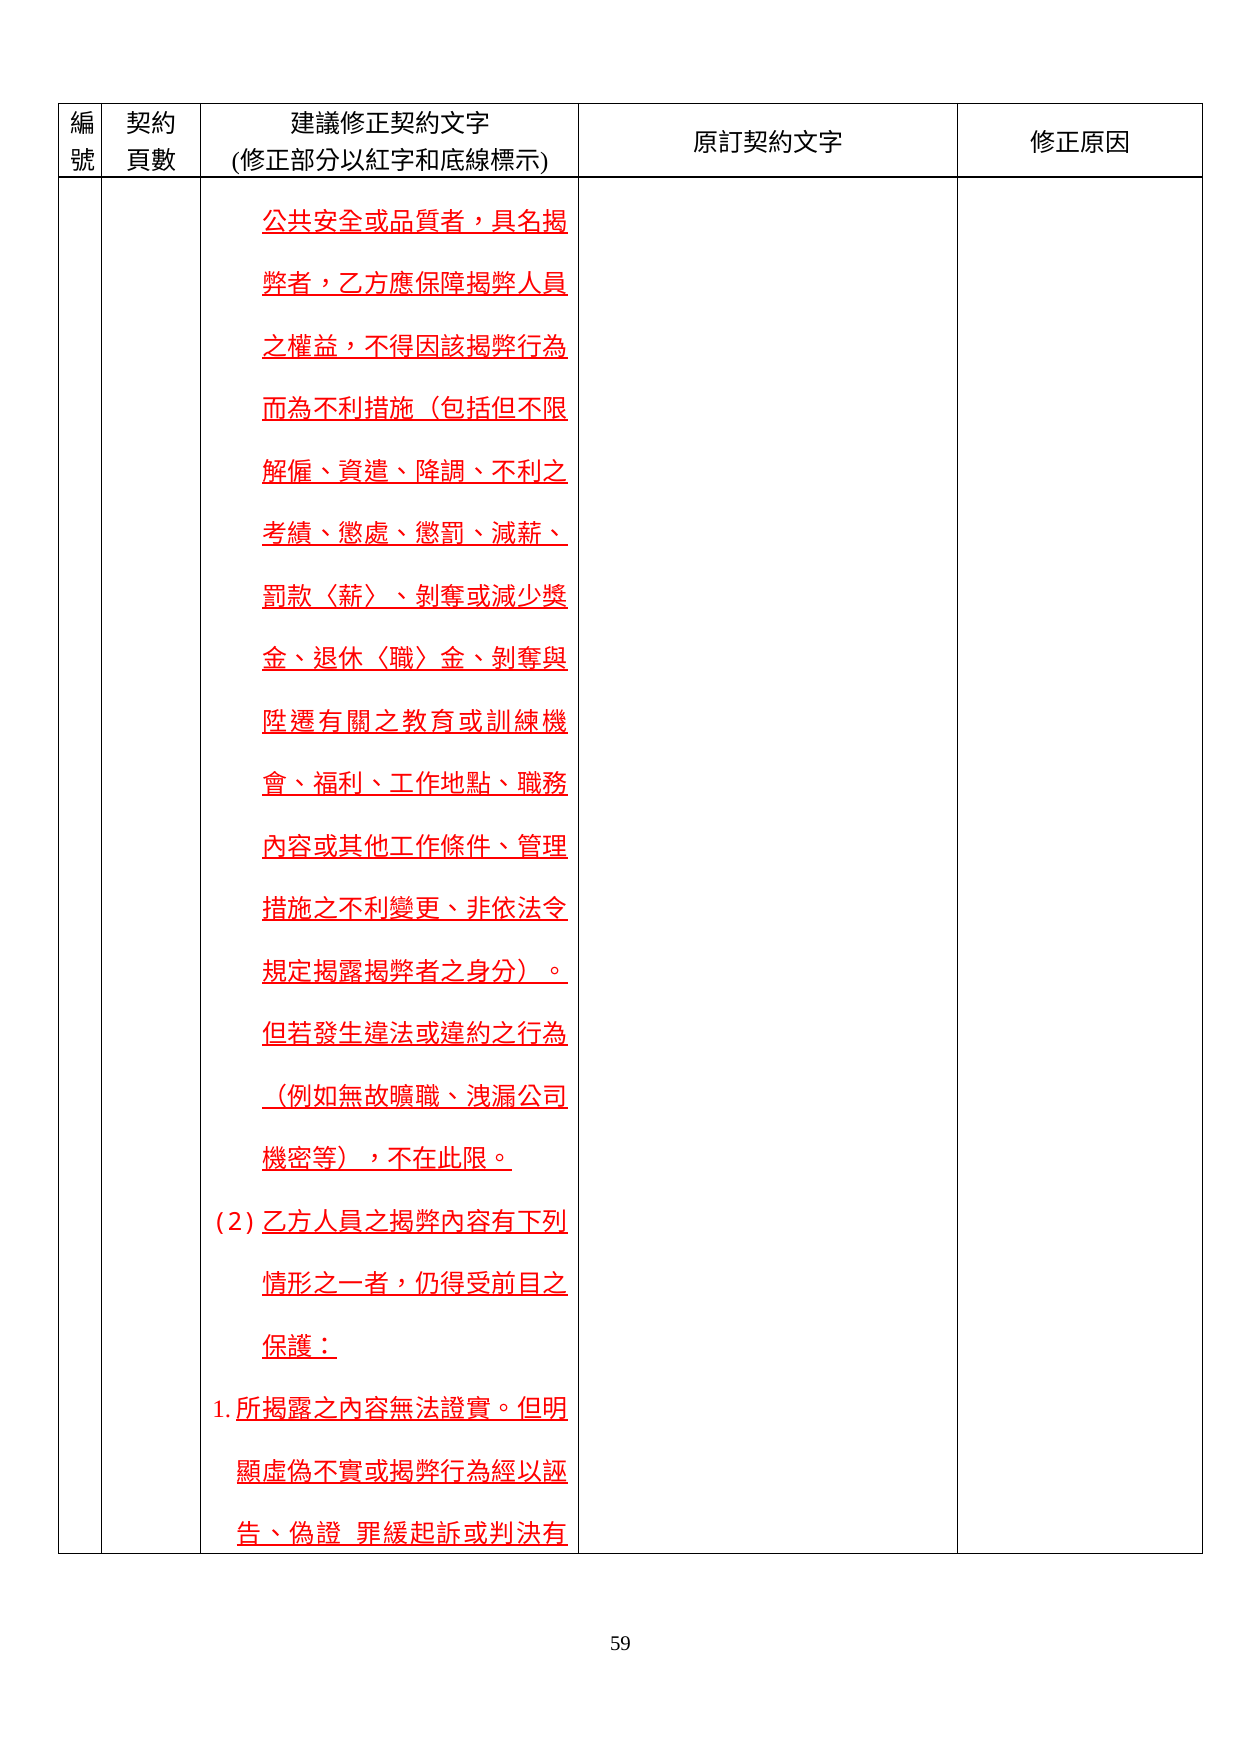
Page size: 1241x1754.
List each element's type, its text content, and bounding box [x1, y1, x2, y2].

table_cell [579, 178, 957, 1552]
table_header 契約 頁數 [102, 104, 200, 176]
table_cell [59, 178, 101, 1552]
table_header 修正原因 [958, 104, 1202, 176]
table_header 原訂契約文字 [579, 104, 957, 176]
table_cell 第二十條 其他 一、乙方對於履約所僱用之人員，不得有歧視性別、原住民、身心障礙或弱勢團體人士之情事。 二、乙方履約時不得僱用甲方之人員或受甲方委託辦理契約事項之機構之人員。 三、乙方授權之代表應通曉中文或甲方同意之其他語文。未通曉者，乙方應備翻譯人員。 四、甲方與乙方間之履約事項，其涉及國際運輸或信用狀等事項，契約未予載明者，依國際貿易慣例。 五、甲方及乙方於履約期間應分別指定授權代表，為履約期間雙方協調與契約有關事項之代表人。 六、依據「政治獻金法」第7條規定，與政府機關（構）有巨額採購契約，且在履約期間之乙方，不得捐贈政治獻金。 七、乙方內部揭弊者保護制度及甲方處理方式： 乙方人員（包括勞工及其主管）針對本採購案發現其雇主、所屬員工或甲方人員（包括代理或代表甲方處理採購事務之廠商）涉有違反採購法、本契約或其他影響公共安全或品質者，具名揭弊者，乙方應保障揭弊人員之權益，不得因該揭弊行為而為不利措施（包括但不限解僱、資遣、降調、不利之考績、懲處、懲罰、減薪、罰款〈薪〉、剝奪或減少獎金、退休〈職〉金、剝奪與陞遷有關之教育或訓練機會、福利、工作地點、職務內容或其他工作條件、管理措施之不利變更、非依法令規定揭露揭弊者之身分）。但若發生違法或違約之行為（例如無故曠職、洩漏公司機密等），不在此限。 乙方人員之揭弊內容有下列情形之一者，仍得受前目之保護： 所揭露之內容無法證實。但明顯虛偽不實或揭弊行為經以誣告、偽證 罪緩起訴或判決有罪者，不在此限。 所揭露之內容業經他人檢舉或受理揭弊機關已知悉。但案件已公開或揭弊者明知已有他人檢舉者，不在此限。 乙方內部訂有禁止所屬員工揭弊條款者，該約定於本採購案無效。 為兼顧公益及採購效率，甲方於接獲揭弊內容後，應積極釐清揭弊事由，立即啟動調查；除經調查後有具體事證，依契約及法律為必要處置外，乙方及甲方仍應依契約 約定正常履約及估驗。 八、本契約未載明之事項，依採購法及民法等相關法令。 [201, 178, 578, 1552]
table_cell [958, 178, 1202, 1552]
table_cell [102, 178, 200, 1552]
table_header 編號 [59, 104, 101, 176]
table_header 建議修正契約文字 (修正部分以紅字和底線標示) [201, 104, 578, 176]
